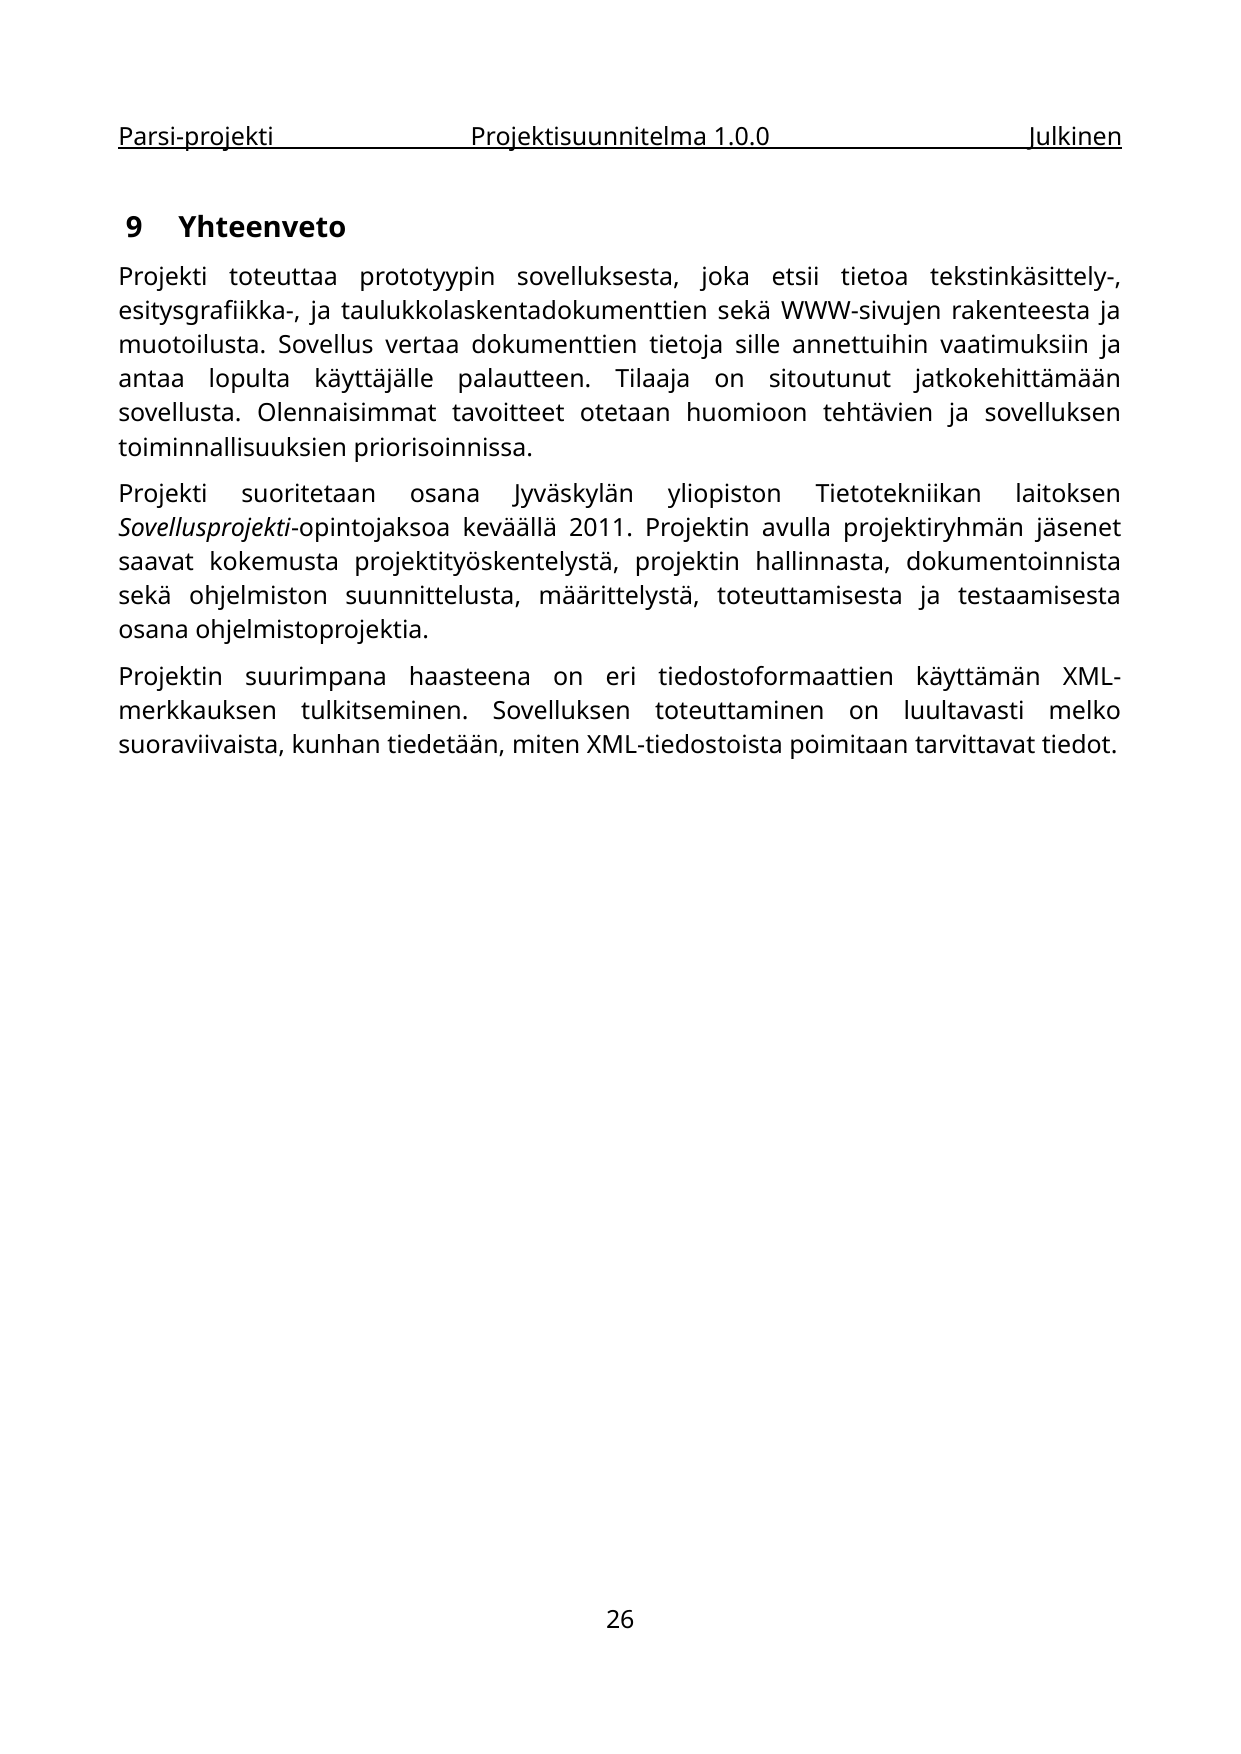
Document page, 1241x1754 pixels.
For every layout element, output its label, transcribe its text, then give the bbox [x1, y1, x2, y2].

text Projekti toteuttaa prototyypin sovelluksesta, joka etsii tietoa tekstinkäsittely-, esitysgrafiikka-, ja taulukkolaskentadokumenttien sekä WWW-sivujen rakenteesta ja muotoilusta. Sovellus vertaa dokumenttien tietoja sille annettuihin vaatimuksiin ja antaa lopulta käyttäjälle palautteen. Tilaaja on sitoutunut jatkokehittämään sovellusta. Olennaisimmat tavoitteet otetaan huomioon tehtävien ja sovelluksen toiminnallisuuksien priorisoinnissa. [118, 259, 1122, 463]
subtitle Yhteenveto [118, 207, 1122, 246]
text Projektin suurimpana haasteena on eri tiedostoformaattien käyttämän XML-merkkauksen tulkitseminen. Sovelluksen toteuttaminen on luultavasti melko suoraviivaista, kunhan tiedetään, miten XML-tiedostoista poimitaan tarvittavat tiedot. [118, 658, 1122, 761]
text Projekti suoritetaan osana Jyväskylän yliopiston Tietotekniikan laitoksen Sovellusprojekti-opintojaksoa keväällä 2011. Projektin avulla projektiryhmän jäsenet saavat kokemusta projektityöskentelystä, projektin hallinnasta, dokumentoinnista sekä ohjelmiston suunnittelusta, määrittelystä, toteuttamisesta ja testaamisesta osana ohjelmistoprojektia. [118, 476, 1122, 646]
